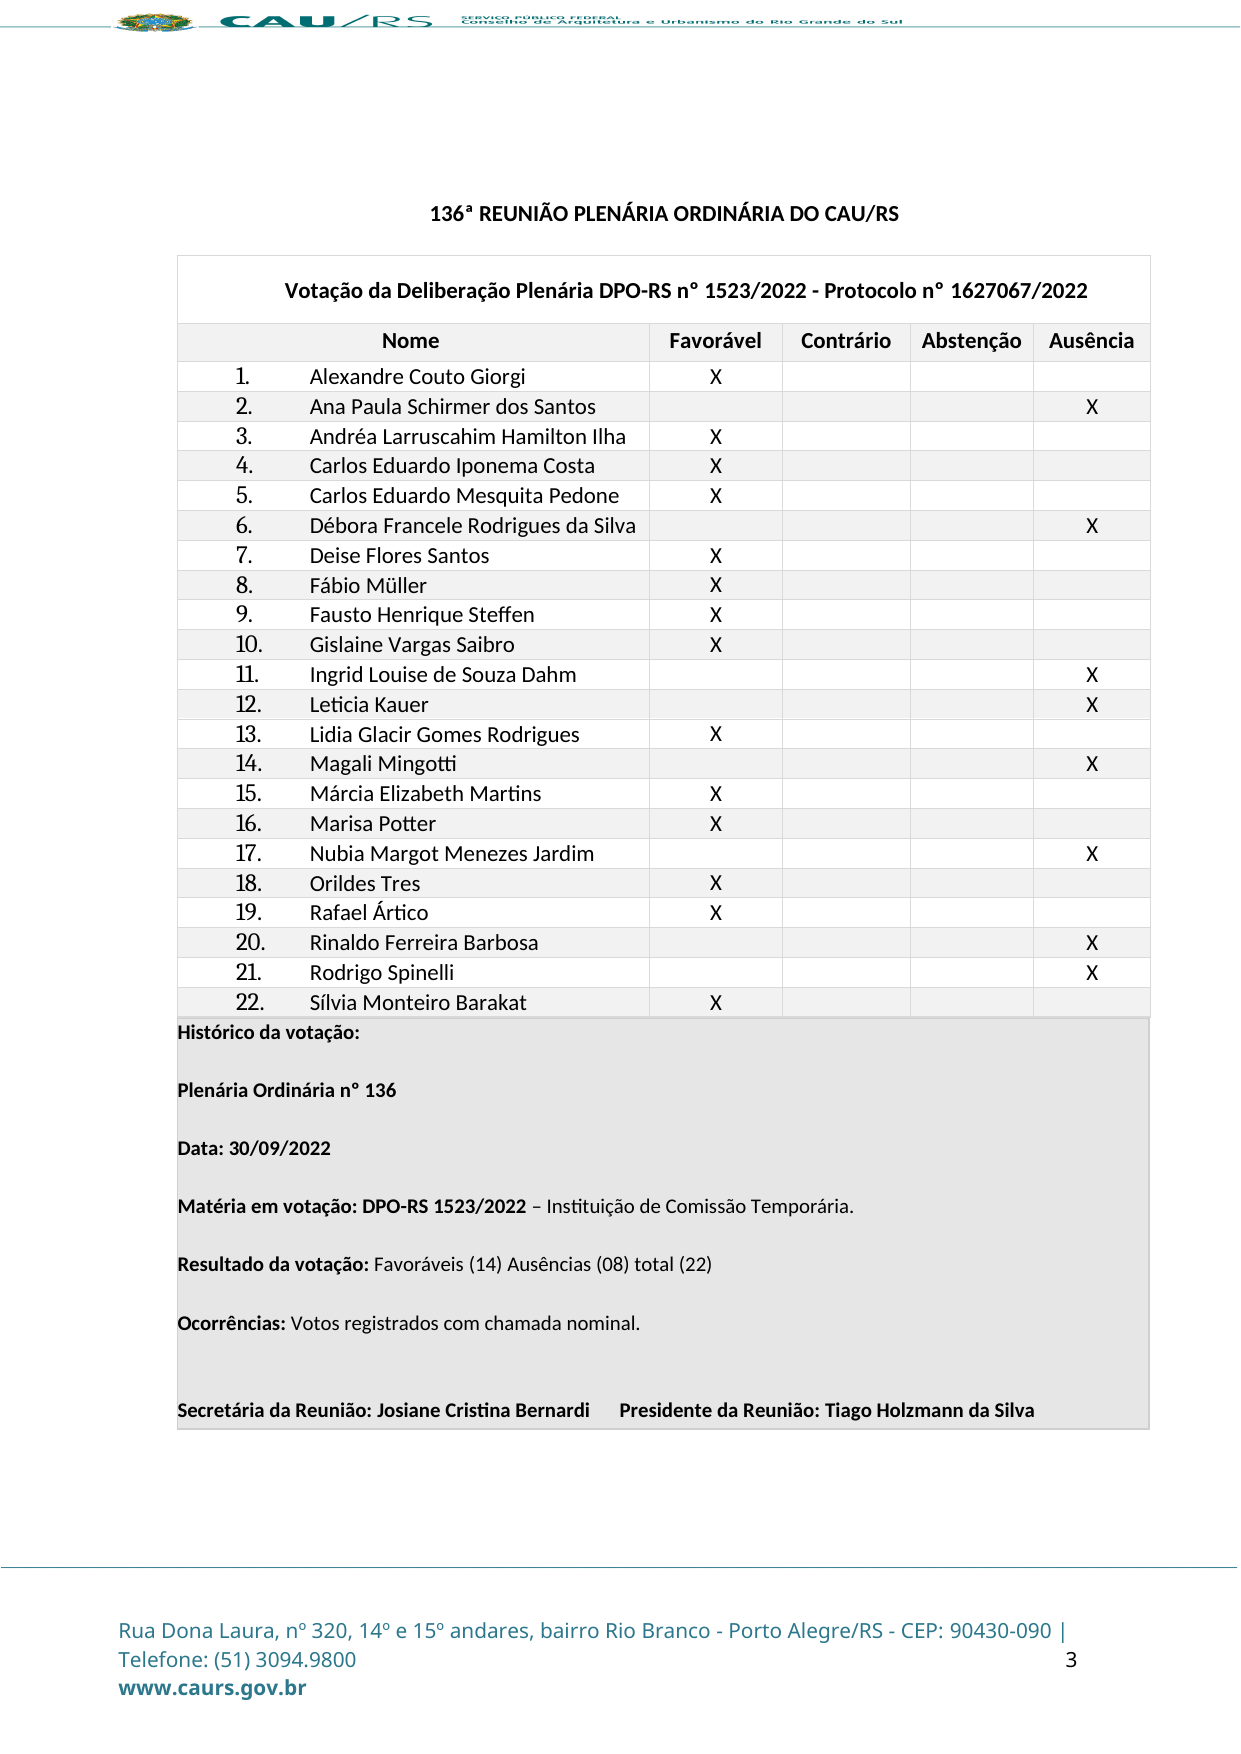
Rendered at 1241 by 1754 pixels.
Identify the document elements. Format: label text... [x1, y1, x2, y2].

table_cell X [650, 571, 782, 599]
table_cell X [650, 779, 782, 808]
table_cell X [650, 600, 782, 629]
table_cell [650, 839, 782, 867]
table_cell [783, 571, 910, 599]
table_cell [911, 958, 1033, 987]
table_cell [783, 660, 910, 689]
table_cell Alexandre Couto Giorgi [178, 362, 649, 391]
table_cell [783, 958, 910, 987]
table_cell [650, 392, 782, 421]
table_cell [783, 481, 910, 510]
table_cell [1034, 541, 1150, 569]
table_cell X [1034, 928, 1150, 957]
table_cell Rinaldo Ferreira Barbosa [178, 928, 649, 957]
table_cell [783, 749, 910, 778]
table_cell X [650, 451, 782, 480]
table_cell Rafael Ártico [178, 898, 649, 927]
table_cell [911, 869, 1033, 897]
table_cell [1034, 451, 1150, 480]
table_cell Ana Paula Schirmer dos Santos [178, 392, 649, 421]
table_cell Marisa Potter [178, 809, 649, 838]
table_cell [911, 779, 1033, 808]
table_cell Contrário [783, 324, 910, 361]
table_cell X [1034, 511, 1150, 540]
table_cell Fausto Henrique Steffen [178, 600, 649, 629]
table_cell [783, 720, 910, 748]
table_cell Resultado da votação: Favoráveis (14) Ausências (08) total (22) [178, 1252, 1148, 1310]
table_cell Abstenção [911, 324, 1033, 361]
table_cell [1034, 988, 1150, 1016]
table_cell [911, 541, 1033, 569]
table_cell X [1034, 392, 1150, 421]
table_cell Nubia Margot Menezes Jardim [178, 839, 649, 867]
table_cell Data: 30/09/2022 Matéria em votação: DPO-RS 1523/2022 – Instituição de Comissão Temporária. [178, 1135, 1148, 1252]
table_cell X [650, 809, 782, 838]
table_cell X [650, 481, 782, 510]
table_cell [911, 481, 1033, 510]
table_cell [783, 869, 910, 897]
table_cell [1034, 630, 1150, 659]
table_cell [1034, 809, 1150, 838]
table_cell Márcia Elizabeth Martins [178, 779, 649, 808]
table_cell [911, 690, 1033, 718]
table_header Histórico da votação: [178, 1019, 1148, 1077]
table_cell [911, 749, 1033, 778]
table_cell [1034, 362, 1150, 391]
table_cell [783, 779, 910, 808]
table_cell X [650, 898, 782, 927]
table_cell [650, 511, 782, 540]
table_cell [783, 839, 910, 867]
table_cell Lidia Glacir Gomes Rodrigues [178, 720, 649, 748]
table_cell Plenária Ordinária nº 136 [178, 1077, 1148, 1135]
table_cell [911, 600, 1033, 629]
table_cell Ausência [1034, 324, 1150, 361]
table_cell Secretária da Reunião: Josiane Cristina Bernardi [178, 1397, 619, 1428]
table_cell X [1034, 690, 1150, 718]
table_cell [1034, 869, 1150, 897]
table_cell X [650, 362, 782, 391]
table_cell [911, 928, 1033, 957]
table_cell Andréa Larruscahim Hamilton Ilha [178, 422, 649, 450]
table_cell [1034, 481, 1150, 510]
table_cell [911, 571, 1033, 599]
table_cell [650, 660, 782, 689]
table_cell [911, 451, 1033, 480]
table_cell [650, 690, 782, 718]
table_cell Ingrid Louise de Souza Dahm [178, 660, 649, 689]
table_cell [911, 511, 1033, 540]
table_cell Nome [178, 324, 649, 361]
table_cell [911, 422, 1033, 450]
table_cell [1034, 600, 1150, 629]
table_cell X [650, 988, 782, 1016]
table_cell [783, 809, 910, 838]
table_cell X [1034, 958, 1150, 987]
table_cell X [650, 630, 782, 659]
table_cell X [1034, 660, 1150, 689]
table_cell Presidente da Reunião: Tiago Holzmann da Silva [619, 1397, 1148, 1428]
table_cell [1034, 898, 1150, 927]
table_cell [783, 600, 910, 629]
table_cell [783, 392, 910, 421]
table_cell Ocorrências: Votos registrados com chamada nominal. [178, 1310, 1148, 1397]
table_cell [911, 809, 1033, 838]
table_cell X [650, 422, 782, 450]
table_cell X [650, 541, 782, 569]
table_cell [911, 362, 1033, 391]
table_cell Deise Flores Santos [178, 541, 649, 569]
table_cell Leticia Kauer [178, 690, 649, 718]
table_cell [911, 898, 1033, 927]
table_cell [783, 362, 910, 391]
table_cell [911, 630, 1033, 659]
table_cell [1034, 720, 1150, 748]
table_cell [1034, 779, 1150, 808]
table_cell [1034, 422, 1150, 450]
table_cell [783, 511, 910, 540]
table_cell Carlos Eduardo Iponema Costa [178, 451, 649, 480]
table_cell X [650, 869, 782, 897]
table_cell [911, 839, 1033, 867]
table_cell X [650, 720, 782, 748]
table_cell [783, 690, 910, 718]
table_cell [1034, 571, 1150, 599]
table_cell Débora Francele Rodrigues da Silva [178, 511, 649, 540]
table_cell [650, 958, 782, 987]
table_cell Carlos Eduardo Mesquita Pedone [178, 481, 649, 510]
table_header Votação da Deliberação Plenária DPO-RS nº 1523/2022 - Protocolo nº 1627067/2022 [178, 256, 1150, 322]
table_cell [911, 988, 1033, 1016]
table_cell X [1034, 839, 1150, 867]
table_cell Rodrigo Spinelli [178, 958, 649, 987]
table_cell [650, 749, 782, 778]
table_cell Magali Mingotti [178, 749, 649, 778]
table_cell [911, 720, 1033, 748]
table_cell [783, 451, 910, 480]
table_cell [650, 928, 782, 957]
table_cell [783, 630, 910, 659]
table_cell Favorável [650, 324, 782, 361]
table_cell [783, 541, 910, 569]
table_cell [783, 928, 910, 957]
table_cell [783, 898, 910, 927]
table_cell [783, 422, 910, 450]
text 136ª REUNIÃO PLENÁRIA ORDINÁRIA DO CAU/RS [177, 199, 1152, 227]
table_cell Gislaine Vargas Saibro [178, 630, 649, 659]
table_cell [911, 392, 1033, 421]
table_cell [783, 988, 910, 1016]
table_cell [911, 660, 1033, 689]
table_cell Orildes Tres [178, 869, 649, 897]
table_cell Sílvia Monteiro Barakat [178, 988, 649, 1016]
table_cell Fábio Müller [178, 571, 649, 599]
table_cell X [1034, 749, 1150, 778]
